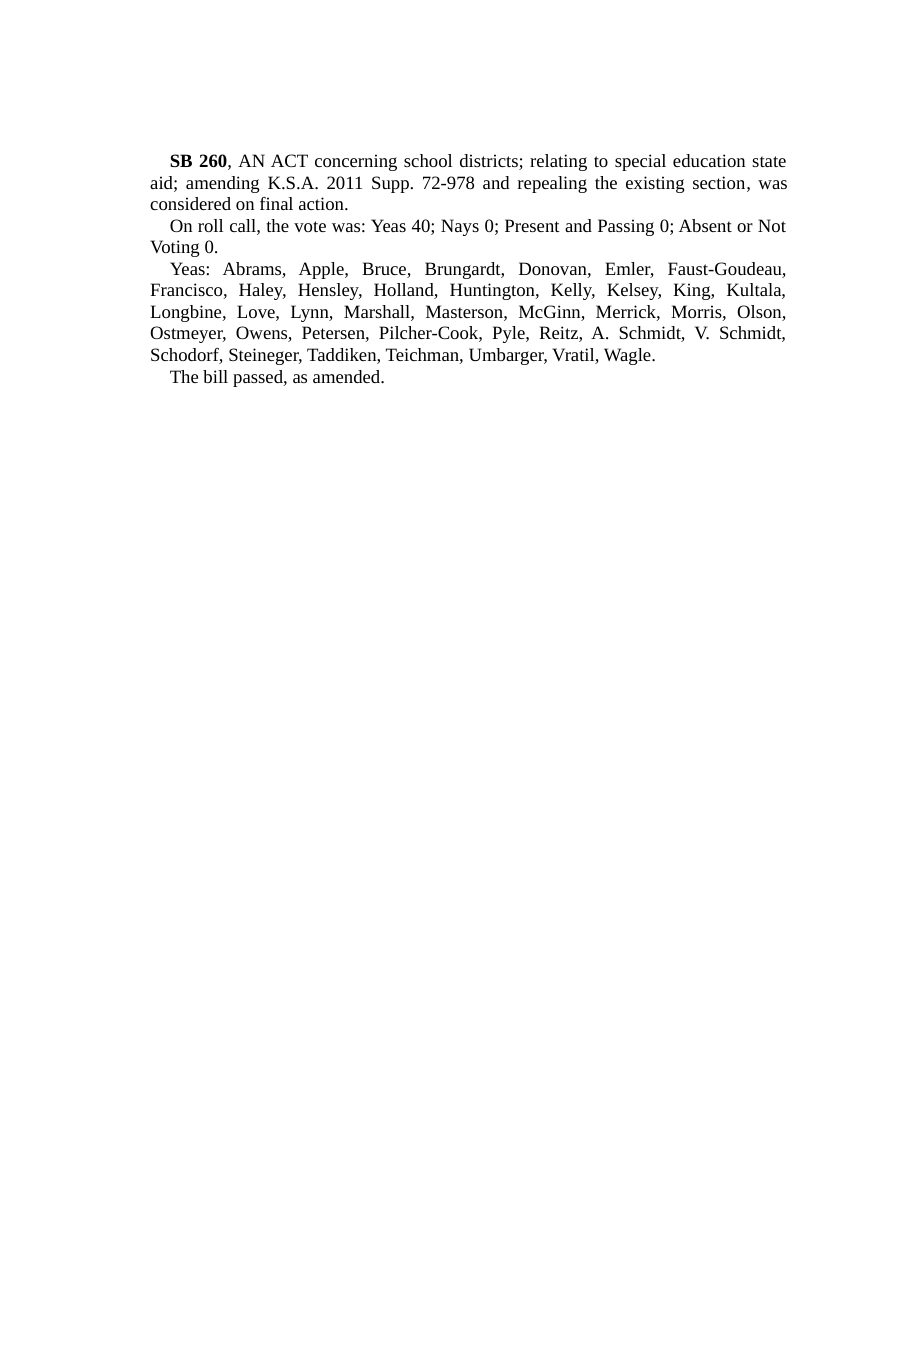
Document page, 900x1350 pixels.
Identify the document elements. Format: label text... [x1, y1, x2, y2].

text Yeas: Abrams, Apple, Bruce, Brungardt, Donovan, Emler, Faust-Goudeau, Francisco, Haley, Hensley, Holland, Huntington, Kelly, Kelsey, King, Kultala, Longbine, Love, Lynn, Marshall, Masterson, McGinn, Merrick, Morris, Olson, Ostmeyer, Owens, Petersen, Pilcher-Cook, Pyle, Reitz, A. Schmidt, V. Schmidt, Schodorf, Steineger, Taddiken, Teichman, Umbarger, Vratil, Wagle. [150, 258, 787, 366]
text On roll call, the vote was: Yeas 40; Nays 0; Present and Passing 0; Absent or Not Voting 0. [150, 215, 787, 258]
text The bill passed, as amended. [150, 366, 787, 387]
text SB 260, AN ACT concerning school districts; relating to special education state aid; amending K.S.A. 2011 Supp. 72-978 and repealing the existing section, was considered on final action. [150, 150, 787, 215]
